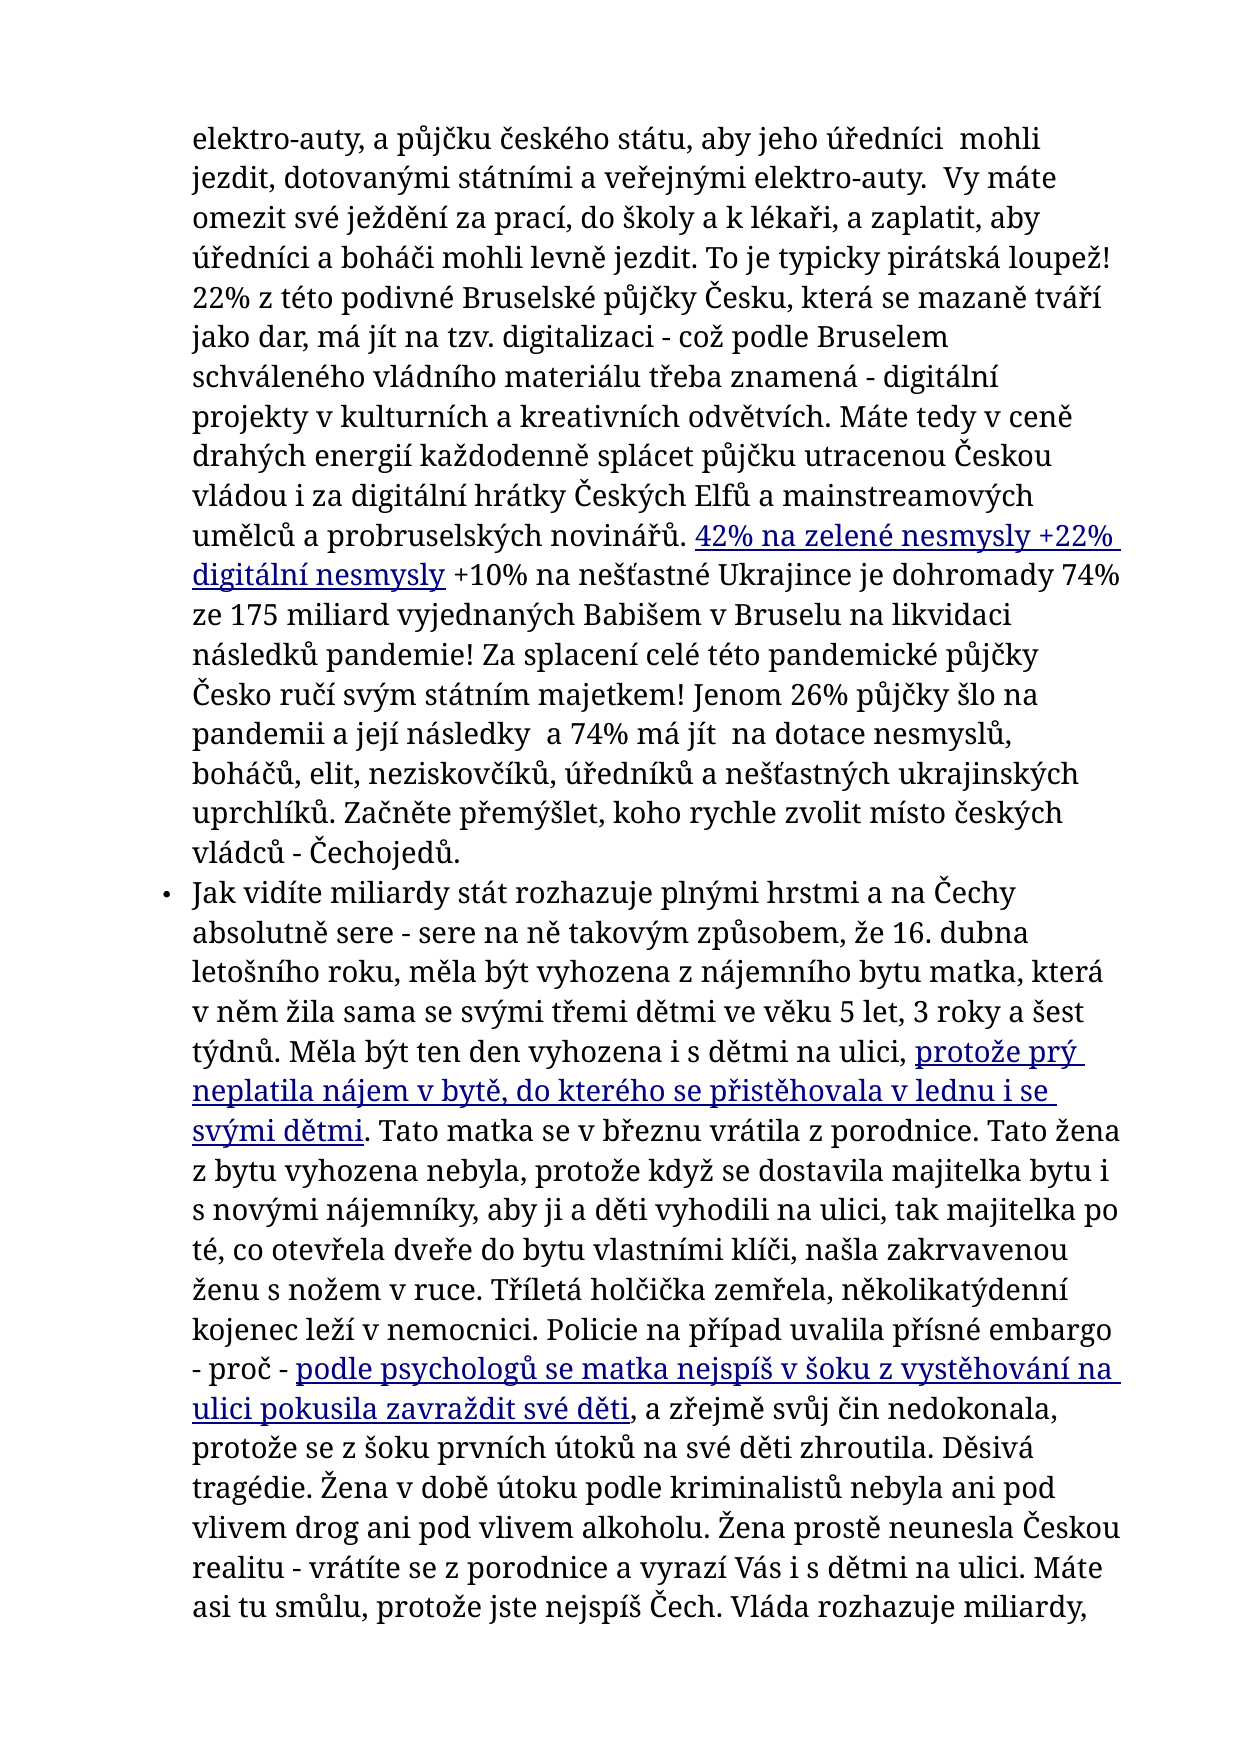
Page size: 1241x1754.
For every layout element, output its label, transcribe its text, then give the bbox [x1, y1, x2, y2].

list elektro-auty, a půjčku českého státu, aby jeho úředníci mohli jezdit, dotovanými státními a veřejnými elektro-auty. Vy máte omezit své ježdění za prací, do školy a k lékaři, a zaplatit, aby úředníci a boháči mohli levně jezdit. To je typicky pirátská loupež! 22% z této podivné Bruselské půjčky Česku, která se mazaně tváří jako dar, má jít na tzv. digitalizaci - což podle Bruselem schváleného vládního materiálu třeba znamená - digitální projekty v kulturních a kreativních odvětvích. Máte tedy v ceně drahých energií každodenně splácet půjčku utracenou Českou vládou i za digitální hrátky Českých Elfů a mainstreamových umělců a probruselských novinářů. 42% na zelené nesmysly +22% digitální nesmysly +10% na nešťastné Ukrajince je dohromady 74% ze 175 miliard vyjednaných Babišem v Bruselu na likvidaci následků pandemie! Za splacení celé této pandemické půjčky Česko ručí svým státním majetkem! Jenom 26% půjčky šlo na pandemii a její následky a 74% má jít na dotace nesmyslů, boháčů, elit, neziskovčíků, úředníků a nešťastných ukrajinských uprchlíků. Začněte přemýšlet, koho rychle zvolit místo českých vládců - Čechojedů. [162, 118, 1122, 872]
list Jak vidíte miliardy stát rozhazuje plnými hrstmi a na Čechy absolutně sere - sere na ně takovým způsobem, že 16. dubna letošního roku, měla být vyhozena z nájemního bytu matka, která v něm žila sama se svými třemi dětmi ve věku 5 let, 3 roky a šest týdnů. Měla být ten den vyhozena i s dětmi na ulici, protože prý neplatila nájem v bytě, do kterého se přistěhovala v lednu i se svými dětmi. Tato matka se v březnu vrátila z porodnice. Tato žena z bytu vyhozena nebyla, protože když se dostavila majitelka bytu i s novými nájemníky, aby ji a děti vyhodili na ulici, tak majitelka po té, co otevřela dveře do bytu vlastními klíči, našla zakrvavenou ženu s nožem v ruce. Tříletá holčička zemřela, několikatýdenní kojenec leží v nemocnici. Policie na případ uvalila přísné embargo - proč - podle psychologů se matka nejspíš v šoku z vystěhování na ulici pokusila zavraždit své děti, a zřejmě svůj čin nedokonala, protože se z šoku prvních útoků na své děti zhroutila. Děsivá tragédie. Žena v době útoku podle kriminalistů nebyla ani pod vlivem drog ani pod vlivem alkoholu. Žena prostě neunesla Českou realitu - vrátíte se z porodnice a vyrazí Vás i s dětmi na ulici. Máte asi tu smůlu, protože jste nejspíš Čech. Vláda rozhazuje miliardy, [162, 872, 1122, 1626]
